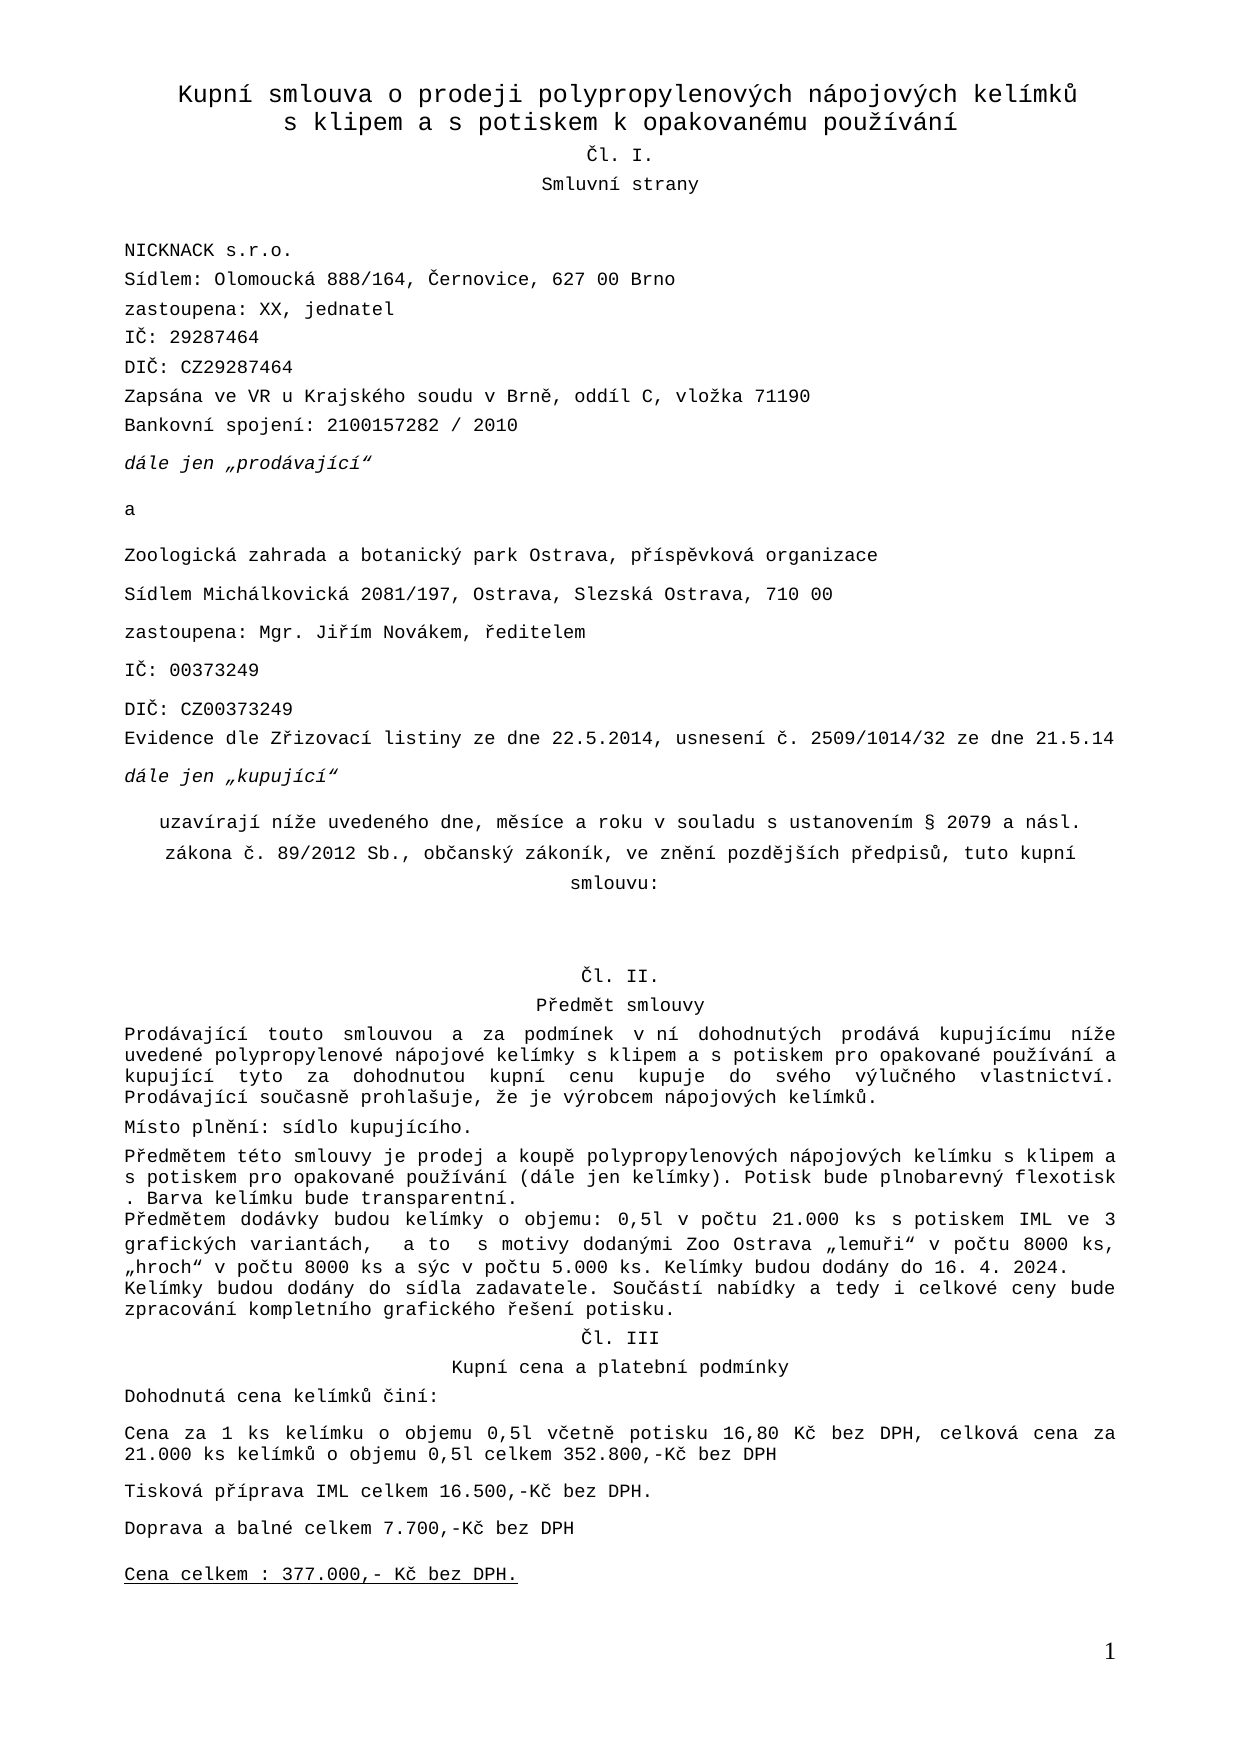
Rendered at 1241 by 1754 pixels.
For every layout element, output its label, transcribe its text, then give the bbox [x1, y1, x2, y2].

text uzavírají níže uvedeného dne, měsíce a roku v souladu s ustanovením § 2079 a násl. zákona č. 89/2012 Sb., občanský zákoník, ve znění pozdějších předpisů, tuto kupní smlouvu: [124, 804, 1116, 895]
text Předmět smlouvy [124, 996, 1116, 1017]
text Kelímky budou dodány do sídla zadavatele. Součástí nabídky a tedy i celkové ceny bude zpracování kompletního grafického řešení potisku. [124, 1279, 1116, 1321]
text IČ: 29287464 [124, 328, 1116, 349]
text Doprava a balné celkem 7.700,-Kč bez DPH [124, 1519, 1116, 1540]
text dále jen „prodávající“ [124, 444, 1116, 475]
text zastoupena: XX, jednatel [124, 299, 1116, 321]
text Kupní cena a platební podmínky [124, 1358, 1116, 1379]
text Zapsána ve VR u Krajského soudu v Brně, oddíl C, vložka 71190 [124, 386, 1116, 408]
text Smluvní strany [124, 175, 1116, 196]
text a [124, 491, 1116, 521]
text Sídlem Michálkovická 2081/197, Ostrava, Slezská Ostrava, 710 00 [124, 575, 1116, 606]
text Bankovní spojení: 2100157282 / 2010 [124, 416, 1116, 437]
text zastoupena: Mgr. Jiřím Novákem, ředitelem [124, 613, 1116, 644]
text Čl. I. [124, 146, 1116, 167]
text DIČ: CZ00373249 [124, 690, 1116, 721]
text Předmětem dodávky budou kelímky o objemu: 0,5l v počtu 21.000 ks s potiskem IML ve 3 grafických variantách, a to s motivy dodanými Zoo Ostrava „lemuři“ v počtu 8000 ks, „hroch“ v počtu 8000 ks a sýc v počtu 5.000 ks. Kelímky budou dodány do 16. 4. 2024. [124, 1210, 1116, 1279]
text Cena celkem : 377.000,- Kč bez DPH. [124, 1556, 1116, 1586]
text NICKNACK s.r.o. [124, 241, 1116, 262]
text IČ: 00373249 [124, 652, 1116, 682]
text Prodávající touto smlouvou a za podmínek v ní dohodnutých prodává kupujícímu níže uvedené polypropylenové nápojové kelímky s klipem a s potiskem pro opakované používání a kupující tyto za dohodnutou kupní cenu kupuje do svého výlučného vlastnictví. Prodávající současně prohlašuje, že je výrobcem nápojových kelímků. [124, 1024, 1116, 1109]
text Kupní smlouva o prodeji polypropylenových nápojových kelímků s klipem a s potiskem k opakovanému používání [124, 82, 1116, 138]
text Tisková příprava IML celkem 16.500,-Kč bez DPH. [124, 1482, 1116, 1503]
text Dohodnutá cena kelímků činí: [124, 1387, 1116, 1408]
text Čl. II. [124, 966, 1116, 988]
text Místo plnění: sídlo kupujícího. [124, 1117, 1116, 1139]
text dále jen „kupující“ [124, 758, 1116, 788]
text Předmětem této smlouvy je prodej a koupě polypropylenových nápojových kelímku s klipem a s potiskem pro opakované používání (dále jen kelímky). Potisk bude plnobarevný flexotisk . Barva kelímku bude transparentní. [124, 1146, 1116, 1210]
text DIČ: CZ29287464 [124, 357, 1116, 379]
text Čl. III [124, 1329, 1116, 1350]
text Sídlem: Olomoucká 888/164, Černovice, 627 00 Brno [124, 270, 1116, 291]
text Evidence dle Zřizovací listiny ze dne 22.5.2014, usnesení č. 2509/1014/32 ze dne 21.5.14 [124, 728, 1116, 750]
text Cena za 1 ks kelímku o objemu 0,5l včetně potisku 16,80 Kč bez DPH, celková cena za 21.000 ks kelímků o objemu 0,5l celkem 352.800,-Kč bez DPH [124, 1424, 1116, 1466]
text Zoologická zahrada a botanický park Ostrava, příspěvková organizace [124, 537, 1116, 567]
